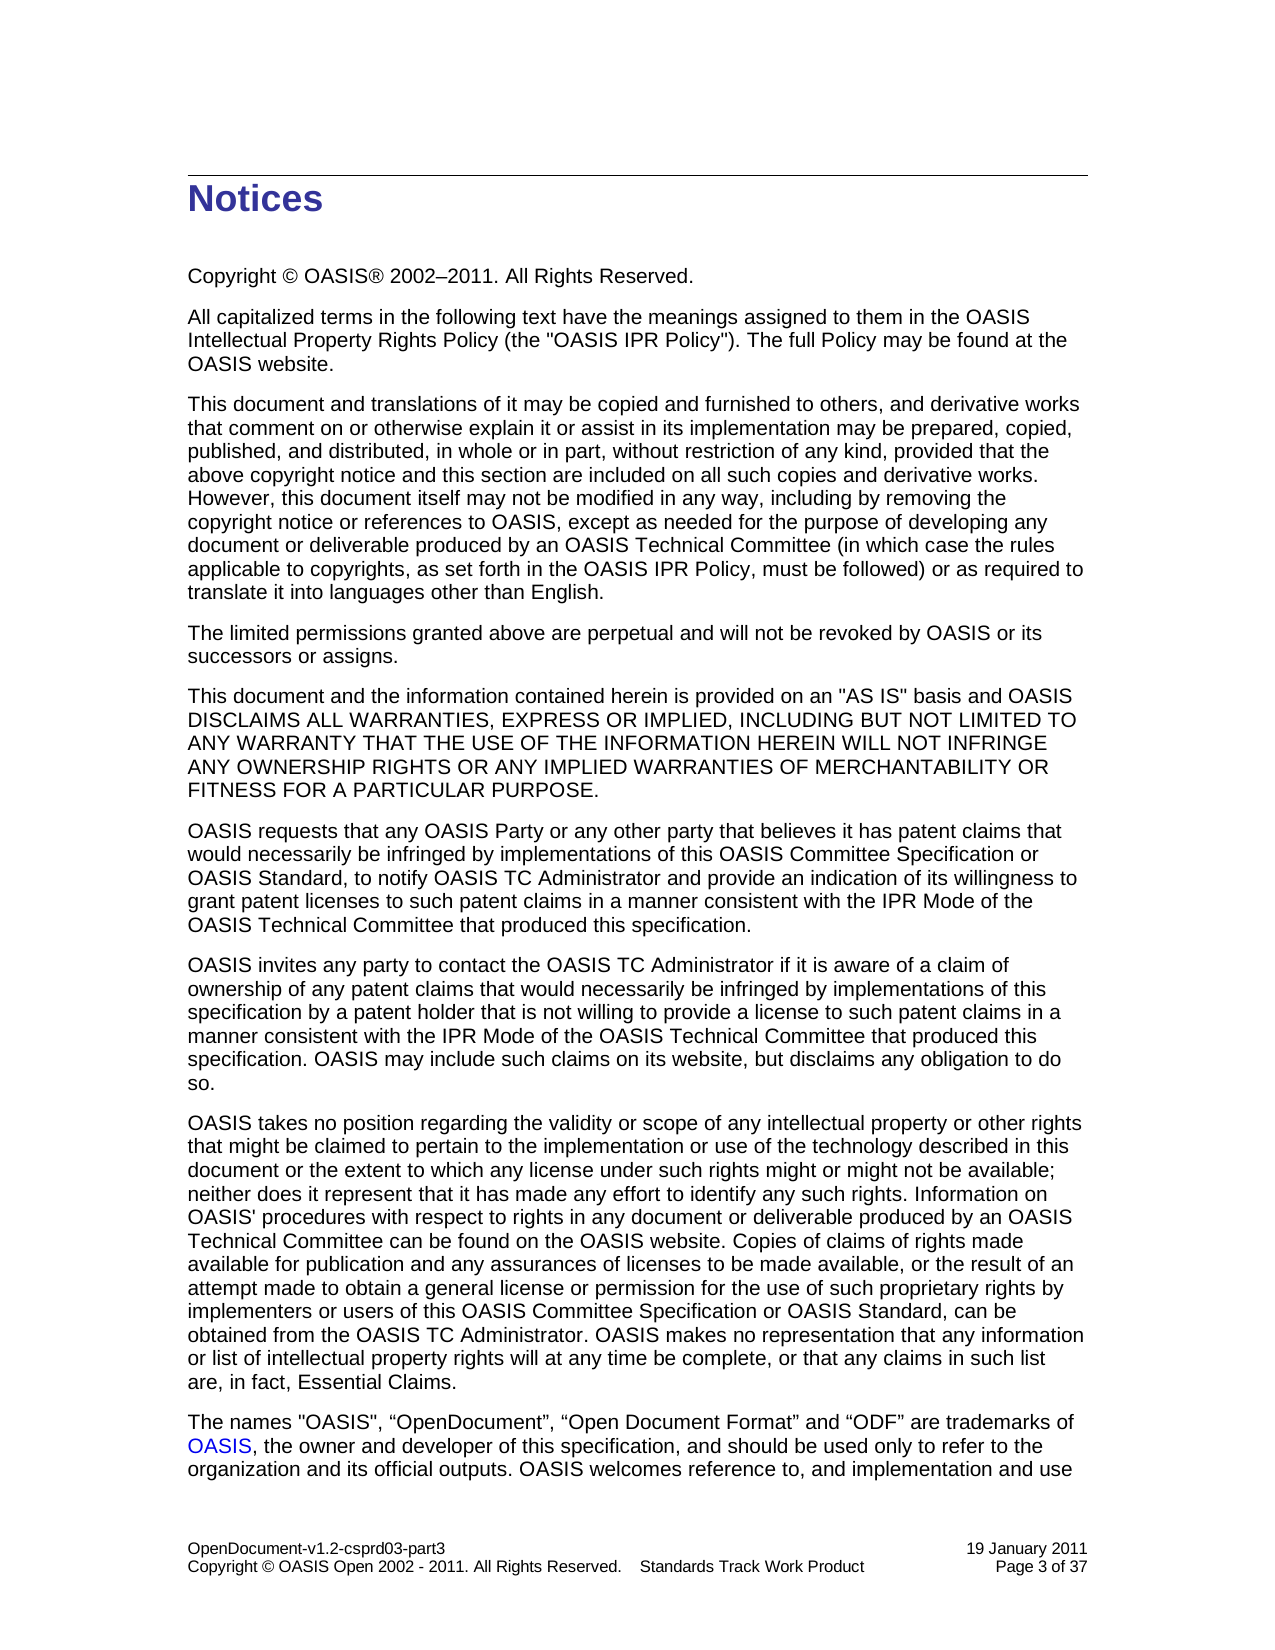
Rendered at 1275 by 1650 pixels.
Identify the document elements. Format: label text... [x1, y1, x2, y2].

text OASIS takes no position regarding the validity or scope of any intellectual property or other rights that might be claimed to pertain to the implementation or use of the technology described in this document or the extent to which any license under such rights might or might not be available; neither does it represent that it has made any effort to identify any such rights. Information on OASIS' procedures with respect to rights in any document or deliverable produced by an OASIS Technical Committee can be found on the OASIS website. Copies of claims of rights made available for publication and any assurances of licenses to be made available, or the result of an attempt made to obtain a general license or permission for the use of such proprietary rights by implementers or users of this OASIS Committee Specification or OASIS Standard, can be obtained from the OASIS TC Administrator. OASIS makes no representation that any information or list of intellectual property rights will at any time be complete, or that any claims in such list are, in fact, Essential Claims. [187, 1111, 1088, 1394]
text The limited permissions granted above are perpetual and will not be revoked by OASIS or its successors or assigns. [187, 621, 1088, 668]
text All capitalized terms in the following text have the meanings assigned to them in the OASIS Intellectual Property Rights Policy (the "OASIS IPR Policy"). The full Policy may be found at the OASIS website. [187, 305, 1088, 376]
text The names "OASIS", “OpenDocument”, “Open Document Format” and “ODF” are trademarks of OASIS, the owner and developer of this specification, and should be used only to refer to the organization and its official outputs. OASIS welcomes reference to, and implementation and use [187, 1411, 1088, 1481]
text OASIS invites any party to contact the OASIS TC Administrator if it is aware of a claim of ownership of any patent claims that would necessarily be infringed by implementations of this specification by a patent holder that is not willing to provide a license to such patent claims in a manner consistent with the IPR Mode of the OASIS Technical Committee that produced this specification. OASIS may include such claims on its website, but disclaims any obligation to do so. [187, 953, 1088, 1095]
text This document and the information contained herein is provided on an "AS IS" basis and OASIS DISCLAIMS ALL WARRANTIES, EXPRESS OR IMPLIED, INCLUDING BUT NOT LIMITED TO ANY WARRANTY THAT THE USE OF THE INFORMATION HEREIN WILL NOT INFRINGE ANY OWNERSHIP RIGHTS OR ANY IMPLIED WARRANTIES OF MERCHANTABILITY OR FITNESS FOR A PARTICULAR PURPOSE. [187, 685, 1088, 802]
text OASIS requests that any OASIS Party or any other party that believes it has patent claims that would necessarily be infringed by implementations of this OASIS Committee Specification or OASIS Standard, to notify OASIS TC Administrator and provide an indication of its willingness to grant patent licenses to such patent claims in a manner consistent with the IPR Mode of the OASIS Technical Committee that produced this specification. [187, 819, 1088, 937]
text Copyright © OASIS® 2002–2011. All Rights Reserved. [187, 265, 1088, 288]
text This document and translations of it may be copied and furnished to others, and derivative works that comment on or otherwise explain it or assist in its implementation may be prepared, copied, published, and distributed, in whole or in part, without restriction of any kind, provided that the above copyright notice and this section are included on all such copies and derivative works. However, this document itself may not be modified in any way, including by removing the copyright notice or references to OASIS, except as needed for the purpose of developing any document or deliverable produced by an OASIS Technical Committee (in which case the rules applicable to copyrights, as set forth in the OASIS IPR Policy, must be followed) or as required to translate it into languages other than English. [187, 392, 1088, 604]
subtitle Notices [187, 176, 1088, 219]
